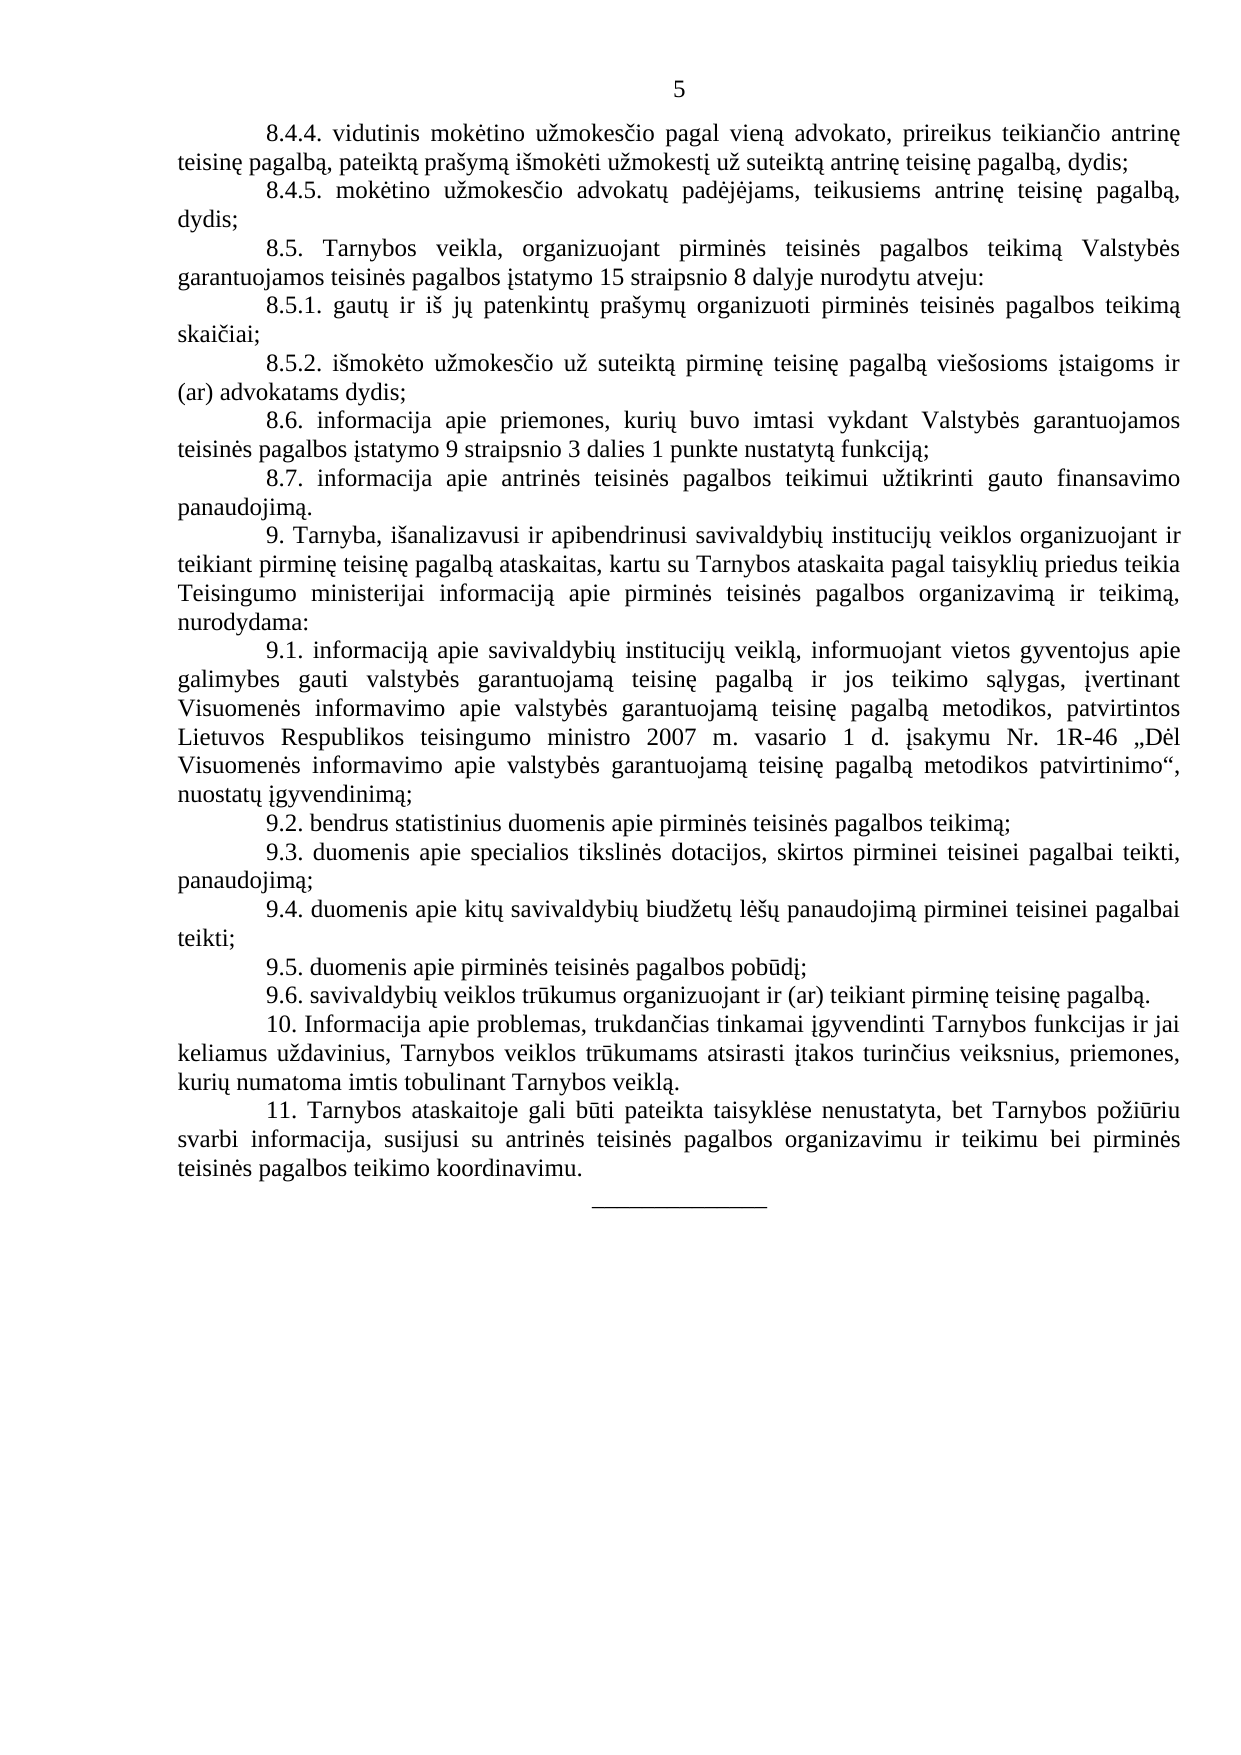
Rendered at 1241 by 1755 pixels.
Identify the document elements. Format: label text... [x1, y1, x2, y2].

text 9. Tarnyba, išanalizavusi ir apibendrinusi savivaldybių institucijų veiklos organizuojant ir teikiant pirminę teisinę pagalbą ataskaitas, kartu su Tarnybos ataskaita pagal taisyklių priedus teikia Teisingumo ministerijai informaciją apie pirminės teisinės pagalbos organizavimą ir teikimą, nurodydama: [177, 521, 1181, 636]
text 8.4.4. vidutinis mokėtino užmokesčio pagal vieną advokato, prireikus teikiančio antrinę teisinę pagalbą, pateiktą prašymą išmokėti užmokestį už suteiktą antrinę teisinę pagalbą, dydis; [177, 118, 1181, 176]
text ______________ [177, 1182, 1181, 1211]
text 9.6. savivaldybių veiklos trūkumus organizuojant ir (ar) teikiant pirminę teisinę pagalbą. [177, 981, 1181, 1009]
text 9.2. bendrus statistinius duomenis apie pirminės teisinės pagalbos teikimą; [177, 808, 1181, 837]
text 10. Informacija apie problemas, trukdančias tinkamai įgyvendinti Tarnybos funkcijas ir jai keliamus uždavinius, Tarnybos veiklos trūkumams atsirasti įtakos turinčius veiksnius, priemones, kurių numatoma imtis tobulinant Tarnybos veiklą. [177, 1009, 1181, 1096]
text 8.7. informacija apie antrinės teisinės pagalbos teikimui užtikrinti gauto finansavimo panaudojimą. [177, 463, 1181, 521]
text 8.4.5. mokėtino užmokesčio advokatų padėjėjams, teikusiems antrinę teisinę pagalbą, dydis; [177, 176, 1181, 233]
text 8.5.2. išmokėto užmokesčio už suteiktą pirminę teisinę pagalbą viešosioms įstaigoms ir (ar) advokatams dydis; [177, 348, 1181, 406]
text 9.5. duomenis apie pirminės teisinės pagalbos pobūdį; [177, 952, 1181, 981]
text 8.5.1. gautų ir iš jų patenkintų prašymų organizuoti pirminės teisinės pagalbos teikimą skaičiai; [177, 291, 1181, 348]
text 8.6. informacija apie priemones, kurių buvo imtasi vykdant Valstybės garantuojamos teisinės pagalbos įstatymo 9 straipsnio 3 dalies 1 punkte nustatytą funkciją; [177, 406, 1181, 463]
text 9.4. duomenis apie kitų savivaldybių biudžetų lėšų panaudojimą pirminei teisinei pagalbai teikti; [177, 894, 1181, 952]
text 9.1. informaciją apie savivaldybių institucijų veiklą, informuojant vietos gyventojus apie galimybes gauti valstybės garantuojamą teisinę pagalbą ir jos teikimo sąlygas, įvertinant Visuomenės informavimo apie valstybės garantuojamą teisinę pagalbą metodikos, patvirtintos Lietuvos Respublikos teisingumo ministro 2007 m. vasario 1 d. įsakymu Nr. 1R-46 „Dėl Visuomenės informavimo apie valstybės garantuojamą teisinę pagalbą metodikos patvirtinimo“, nuostatų įgyvendinimą; [177, 636, 1181, 808]
text 8.5. Tarnybos veikla, organizuojant pirminės teisinės pagalbos teikimą Valstybės garantuojamos teisinės pagalbos įstatymo 15 straipsnio 8 dalyje nurodytu atveju: [177, 233, 1181, 291]
text 11. Tarnybos ataskaitoje gali būti pateikta taisyklėse nenustatyta, bet Tarnybos požiūriu svarbi informacija, susijusi su antrinės teisinės pagalbos organizavimu ir teikimu bei pirminės teisinės pagalbos teikimo koordinavimu. [177, 1096, 1181, 1182]
text 9.3. duomenis apie specialios tikslinės dotacijos, skirtos pirminei teisinei pagalbai teikti, panaudojimą; [177, 837, 1181, 894]
